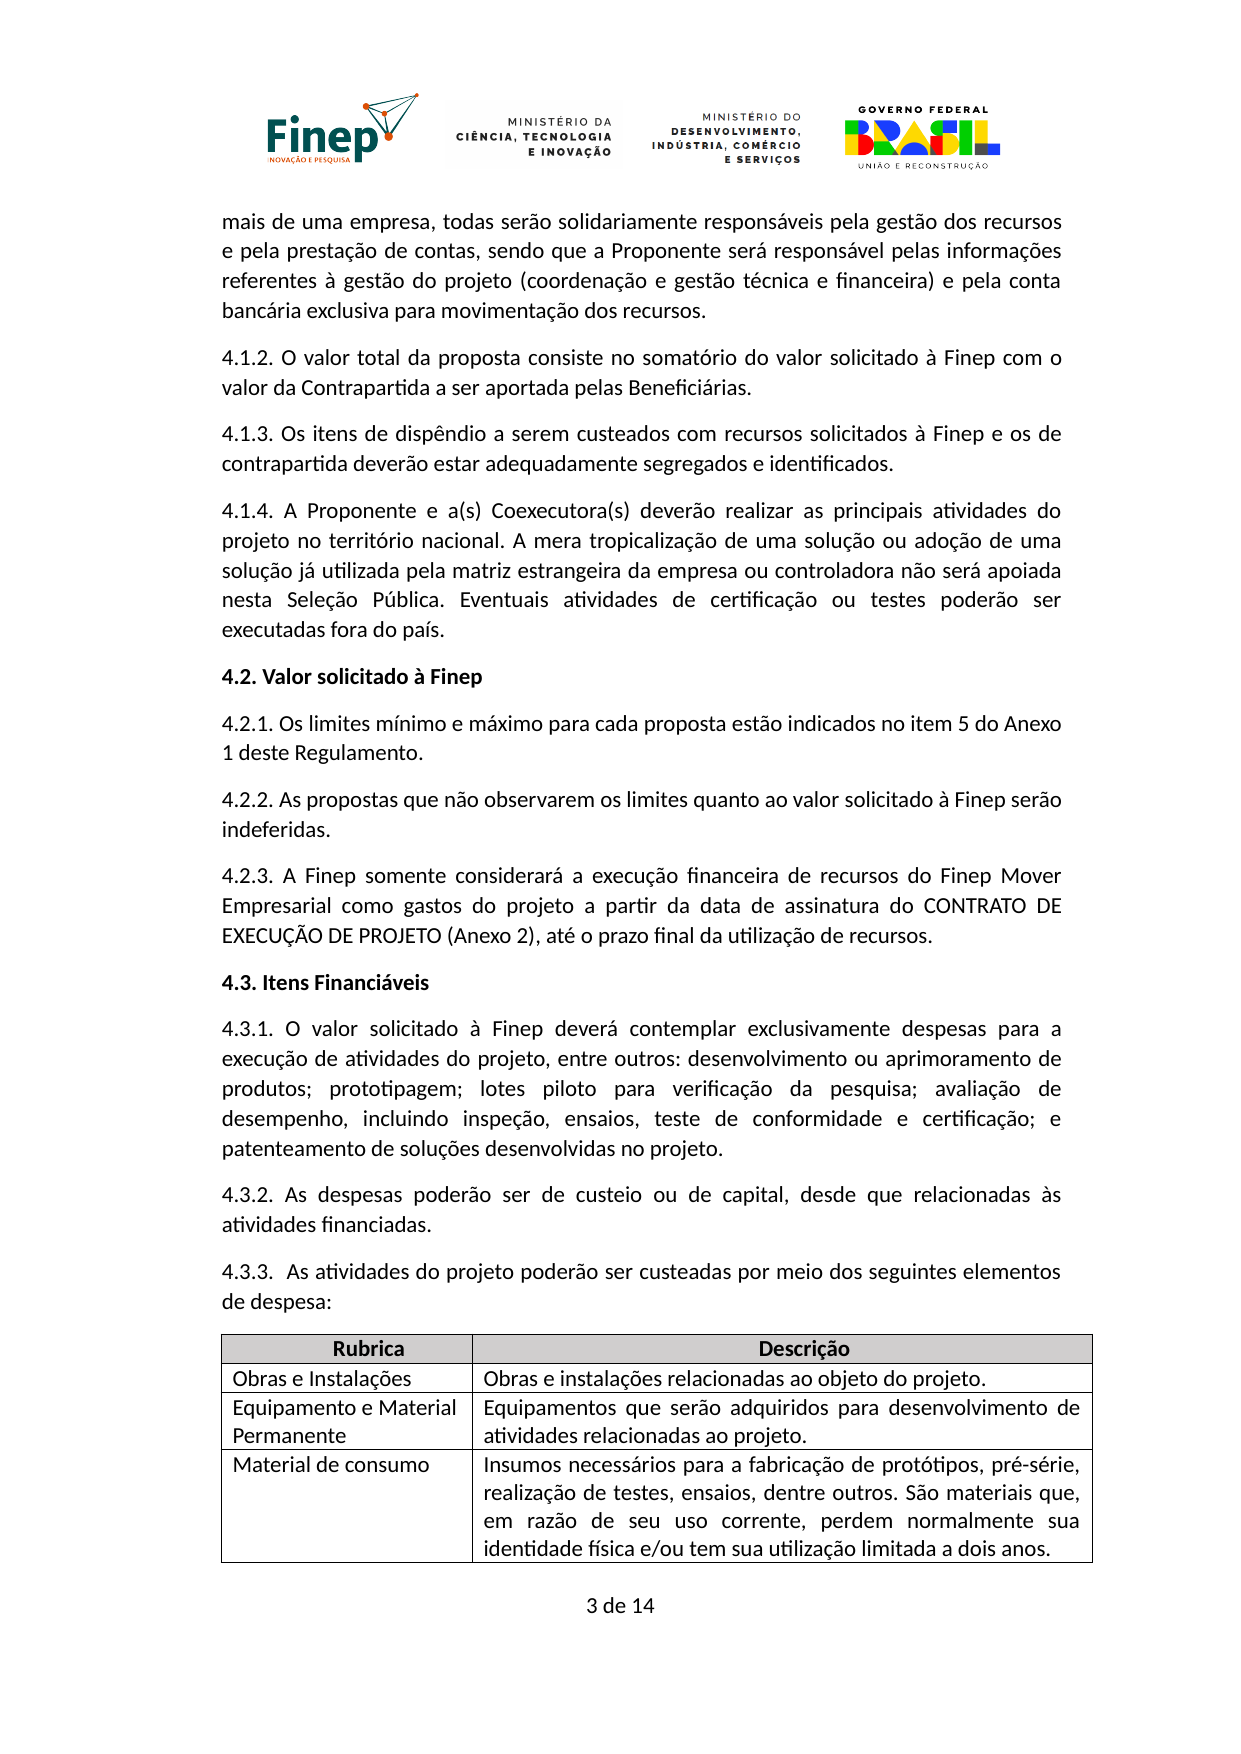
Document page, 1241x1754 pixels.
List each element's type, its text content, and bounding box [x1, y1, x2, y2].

text 4.2.3. A Finep somente considerará a execução financeira de recursos do Finep Mover Empresarial como gastos do projeto a partir da data de assinatura do CONTRATO DE EXECUÇÃO DE PROJETO (Anexo 2), até o prazo final da utilização de recursos. [222, 862, 1063, 949]
text 4.1.2. O valor total da proposta consiste no somatório do valor solicitado à Finep com o valor da Contrapartida a ser aportada pelas Beneficiárias. [222, 343, 1063, 401]
text 4.2.1. Os limites mínimo e máximo para cada proposta estão indicados no item 5 do Anexo 1 deste Regulamento. [222, 709, 1063, 767]
table_cell Insumos necessários para a fabricação de protótipos, pré-série, realização de testes, ensaios, dentre outros. São materiais que, em razão de seu uso corrente, perdem normalmente sua identidade física e/ou tem sua utilização limitada a dois anos. [473, 1450, 1092, 1562]
table_cell Obras e Instalações [222, 1364, 472, 1392]
text 4.3. Itens Financiáveis [222, 968, 1063, 996]
table_header Rubrica [222, 1335, 472, 1363]
table_cell Equipamento e Material Permanente [222, 1393, 472, 1449]
text 4.2. Valor solicitado à Finep [222, 662, 1063, 690]
text 4.3.1. O valor solicitado à Finep deverá contemplar exclusivamente despesas para a execução de atividades do projeto, entre outros: desenvolvimento ou aprimoramento de produtos; prototipagem; lotes piloto para verificação da pesquisa; avaliação de desempenho, incluindo inspeção, ensaios, teste de conformidade e certificação; e patenteamento de soluções desenvolvidas no projeto. [222, 1014, 1063, 1162]
text 4.1.3. Os itens de dispêndio a serem custeados com recursos solicitados à Finep e os de contrapartida deverão estar adequadamente segregados e identificados. [222, 419, 1063, 477]
text 4.2.2. As propostas que não observarem os limites quanto ao valor solicitado à Finep serão indeferidas. [222, 785, 1063, 843]
table_header Descrição [473, 1335, 1092, 1363]
table_cell Material de consumo [222, 1450, 472, 1562]
text 4.1.4. A Proponente e a(s) Coexecutora(s) deverão realizar as principais atividades do projeto no território nacional. A mera tropicalização de uma solução ou adoção de uma solução já utilizada pela matriz estrangeira da empresa ou controladora não será apoiada nesta Seleção Pública. Eventuais atividades de certificação ou testes poderão ser executadas fora do país. [222, 496, 1063, 643]
table_cell Obras e instalações relacionadas ao objeto do projeto. [473, 1364, 1092, 1392]
text mais de uma empresa, todas serão solidariamente responsáveis pela gestão dos recursos e pela prestação de contas, sendo que a Proponente será responsável pelas informações referentes à gestão do projeto (coordenação e gestão técnica e financeira) e pela conta bancária exclusiva para movimentação dos recursos. [222, 207, 1063, 324]
text 4.3.3. As atividades do projeto poderão ser custeadas por meio dos seguintes elementos de despesa: [222, 1257, 1063, 1315]
table_cell Equipamentos que serão adquiridos para desenvolvimento de atividades relacionadas ao projeto. [473, 1393, 1092, 1449]
text 4.3.2. As despesas poderão ser de custeio ou de capital, desde que relacionadas às atividades financiadas. [222, 1181, 1063, 1238]
